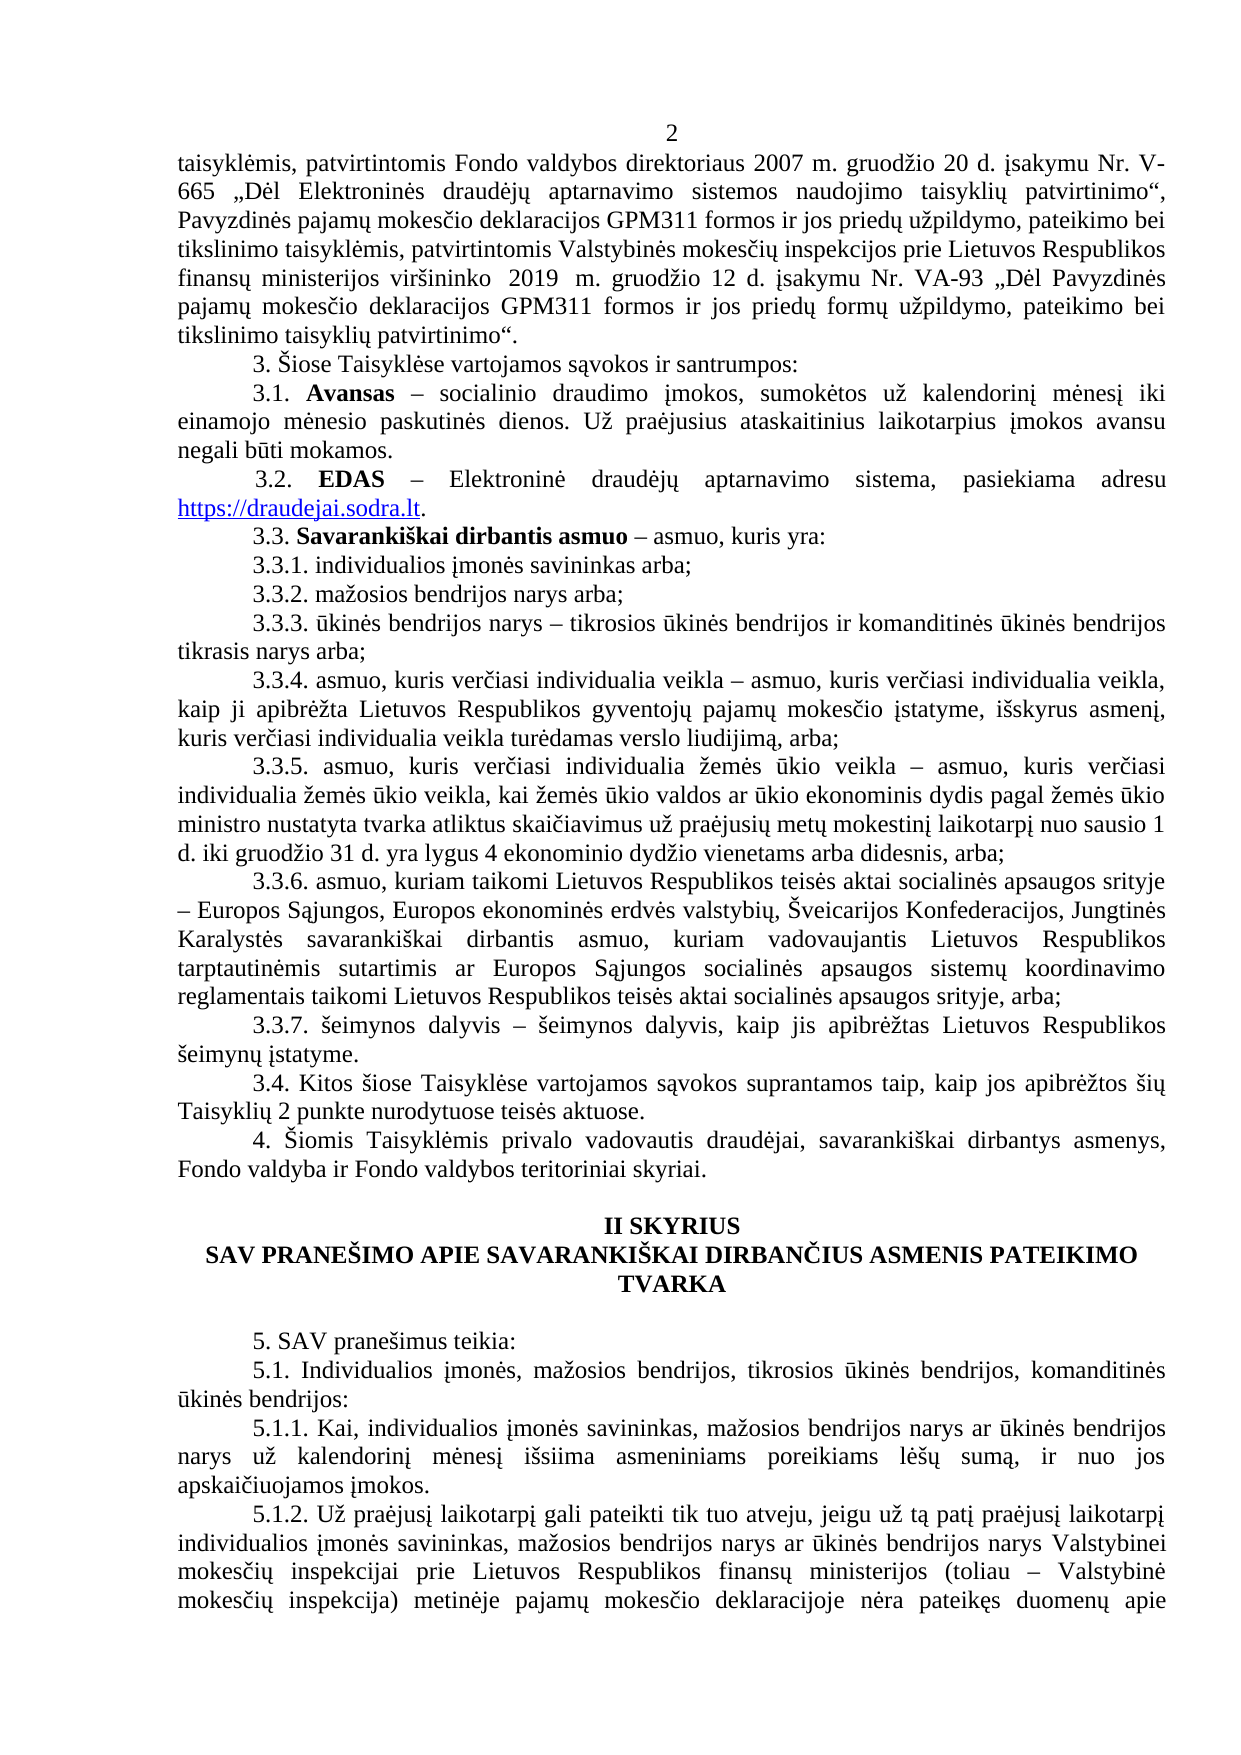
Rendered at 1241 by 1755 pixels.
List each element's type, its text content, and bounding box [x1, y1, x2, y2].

text II SKYRIUS [177, 1211, 1166, 1240]
text 5. SAV pranešimus teikia: [177, 1326, 1166, 1355]
text 3.3.2. mažosios bendrijos narys arba; [177, 579, 1166, 608]
text SAV PRANEŠIMO APIE SAVARANKIŠKAI DIRBANČIUS ASMENIS PATEIKIMO TVARKA [177, 1240, 1166, 1298]
text 3.1. Avansas – socialinio draudimo įmokos, sumokėtos už kalendorinį mėnesį iki einamojo mėnesio paskutinės dienos. Už praėjusius ataskaitinius laikotarpius įmokos avansu negali būti mokamos. [177, 378, 1166, 464]
text taisyklėmis, patvirtintomis Fondo valdybos direktoriaus 2007 m. gruodžio 20 d. įsakymu Nr. V-665 „Dėl Elektroninės draudėjų aptarnavimo sistemos naudojimo taisyklių patvirtinimo“, Pavyzdinės pajamų mokesčio deklaracijos GPM311 formos ir jos priedų užpildymo, pateikimo bei tikslinimo taisyklėmis, patvirtintomis Valstybinės mokesčių inspekcijos prie Lietuvos Respublikos finansų ministerijos viršininko 2019 m. gruodžio 12 d. įsakymu Nr. VA-93 „Dėl Pavyzdinės pajamų mokesčio deklaracijos GPM311 formos ir jos priedų formų užpildymo, pateikimo bei tikslinimo taisyklių patvirtinimo“. [177, 148, 1166, 349]
text 4. Šiomis Taisyklėmis privalo vadovautis draudėjai, savarankiškai dirbantys asmenys, Fondo valdyba ir Fondo valdybos teritoriniai skyriai. [177, 1125, 1166, 1183]
text 5.1.1. Kai, individualios įmonės savininkas, mažosios bendrijos narys ar ūkinės bendrijos narys už kalendorinį mėnesį išsiima asmeniniams poreikiams lėšų sumą, ir nuo jos apskaičiuojamos įmokos. [177, 1413, 1166, 1499]
text 3.2. EDAS – Elektroninė draudėjų aptarnavimo sistema, pasiekiama adresu https://draudejai.sodra.lt. [177, 464, 1166, 521]
text 3.3. Savarankiškai dirbantis asmuo – asmuo, kuris yra: [177, 521, 1166, 550]
text 3.3.7. šeimynos dalyvis – šeimynos dalyvis, kaip jis apibrėžtas Lietuvos Respublikos šeimynų įstatyme. [177, 1010, 1166, 1068]
text 5.1. Individualios įmonės, mažosios bendrijos, tikrosios ūkinės bendrijos, komanditinės ūkinės bendrijos: [177, 1355, 1166, 1413]
text 3.3.4. asmuo, kuris verčiasi individualia veikla – asmuo, kuris verčiasi individualia veikla, kaip ji apibrėžta Lietuvos Respublikos gyventojų pajamų mokesčio įstatyme, išskyrus asmenį, kuris verčiasi individualia veikla turėdamas verslo liudijimą, arba; [177, 665, 1166, 751]
text 3.3.3. ūkinės bendrijos narys – tikrosios ūkinės bendrijos ir komanditinės ūkinės bendrijos tikrasis narys arba; [177, 608, 1166, 665]
text 3.3.6. asmuo, kuriam taikomi Lietuvos Respublikos teisės aktai socialinės apsaugos srityje – Europos Sąjungos, Europos ekonominės erdvės valstybių, Šveicarijos Konfederacijos, Jungtinės Karalystės savarankiškai dirbantis asmuo, kuriam vadovaujantis Lietuvos Respublikos tarptautinėmis sutartimis ar Europos Sąjungos socialinės apsaugos sistemų koordinavimo reglamentais taikomi Lietuvos Respublikos teisės aktai socialinės apsaugos srityje, arba; [177, 866, 1166, 1010]
text 5.1.2. Už praėjusį laikotarpį gali pateikti tik tuo atveju, jeigu už tą patį praėjusį laikotarpį individualios įmonės savininkas, mažosios bendrijos narys ar ūkinės bendrijos narys Valstybinei mokesčių inspekcijai prie Lietuvos Respublikos finansų ministerijos (toliau – Valstybinė mokesčių inspekcija) metinėje pajamų mokesčio deklaracijoje nėra pateikęs duomenų apie [177, 1499, 1166, 1614]
text 3.3.1. individualios įmonės savininkas arba; [177, 550, 1166, 579]
text 3.4. Kitos šiose Taisyklėse vartojamos sąvokos suprantamos taip, kaip jos apibrėžtos šių Taisyklių 2 punkte nurodytuose teisės aktuose. [177, 1068, 1166, 1125]
text 3. Šiose Taisyklėse vartojamos sąvokos ir santrumpos: [177, 349, 1166, 378]
text 3.3.5. asmuo, kuris verčiasi individualia žemės ūkio veikla – asmuo, kuris verčiasi individualia žemės ūkio veikla, kai žemės ūkio valdos ar ūkio ekonominis dydis pagal žemės ūkio ministro nustatyta tvarka atliktus skaičiavimus už praėjusių metų mokestinį laikotarpį nuo sausio 1 d. iki gruodžio 31 d. yra lygus 4 ekonominio dydžio vienetams arba didesnis, arba; [177, 751, 1166, 866]
